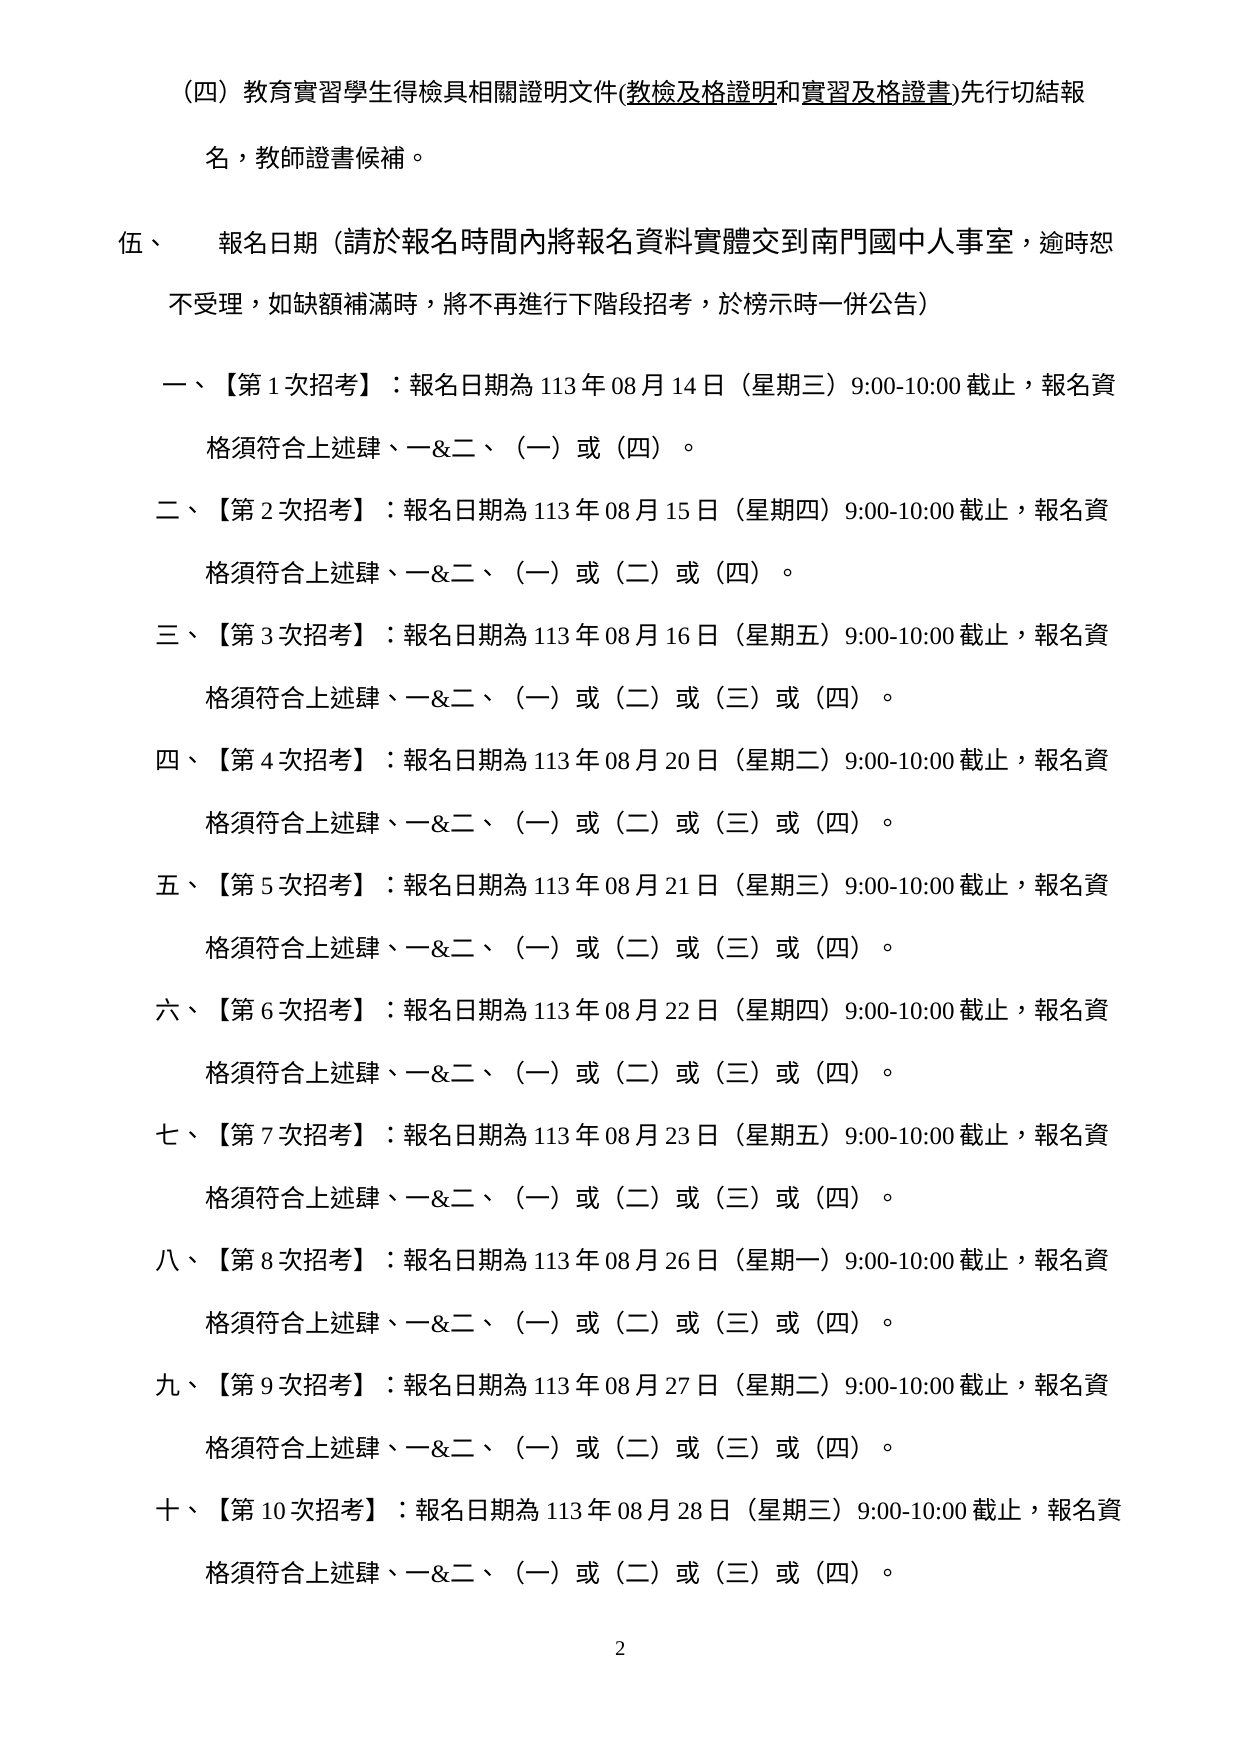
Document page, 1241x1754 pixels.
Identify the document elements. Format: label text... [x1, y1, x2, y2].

text 七、【第7次招考】：報名日期為113年08月23日（星期五）9:00-10:00截止，報名資格須符合上述肆、一&二、（一）或（二）或（三）或（四）。 [156, 1092, 1122, 1217]
text 三、【第3次招考】：報名日期為113年08月16日（星期五）9:00-10:00截止，報名資格須符合上述肆、一&二、（一）或（二）或（三）或（四）。 [156, 592, 1122, 717]
text 一、【第1次招考】：報名日期為113年08月14日（星期三）9:00-10:00截止，報名資格須符合上述肆、一&二、（一）或（四）。 [162, 342, 1122, 467]
text 六、【第6次招考】：報名日期為113年08月22日（星期四）9:00-10:00截止，報名資格須符合上述肆、一&二、（一）或（二）或（三）或（四）。 [156, 967, 1122, 1092]
text 八、【第8次招考】：報名日期為113年08月26日（星期一）9:00-10:00截止，報名資格須符合上述肆、一&二、（一）或（二）或（三）或（四）。 [156, 1217, 1122, 1342]
text 名，教師證書候補。 [168, 115, 1122, 178]
text 五、【第5次招考】：報名日期為113年08月21日（星期三）9:00-10:00截止，報名資格須符合上述肆、一&二、（一）或（二）或（三）或（四）。 [156, 842, 1122, 967]
text 二、【第2次招考】：報名日期為113年08月15日（星期四）9:00-10:00截止，報名資格須符合上述肆、一&二、（一）或（二）或（四）。 [156, 467, 1122, 592]
text 九、【第9次招考】：報名日期為113年08月27日（星期二）9:00-10:00截止，報名資格須符合上述肆、一&二、（一）或（二）或（三）或（四）。 [156, 1342, 1122, 1467]
text 四、【第4次招考】：報名日期為113年08月20日（星期二）9:00-10:00截止，報名資格須符合上述肆、一&二、（一）或（二）或（三）或（四）。 [156, 717, 1122, 842]
text 十、【第10次招考】：報名日期為113年08月28日（星期三）9:00-10:00截止，報名資格須符合上述肆、一&二、（一）或（二）或（三）或（四）。 [156, 1467, 1122, 1592]
text （四）教育實習學生得檢具相關證明文件(教檢及格證明和實習及格證書)先行切結報 [168, 48, 1122, 111]
list 報名日期（請於報名時間內將報名資料實體交到南門國中人事室，逾時恕不受理，如缺額補滿時，將不再進行下階段招考，於榜示時一併公告） [118, 198, 1122, 323]
